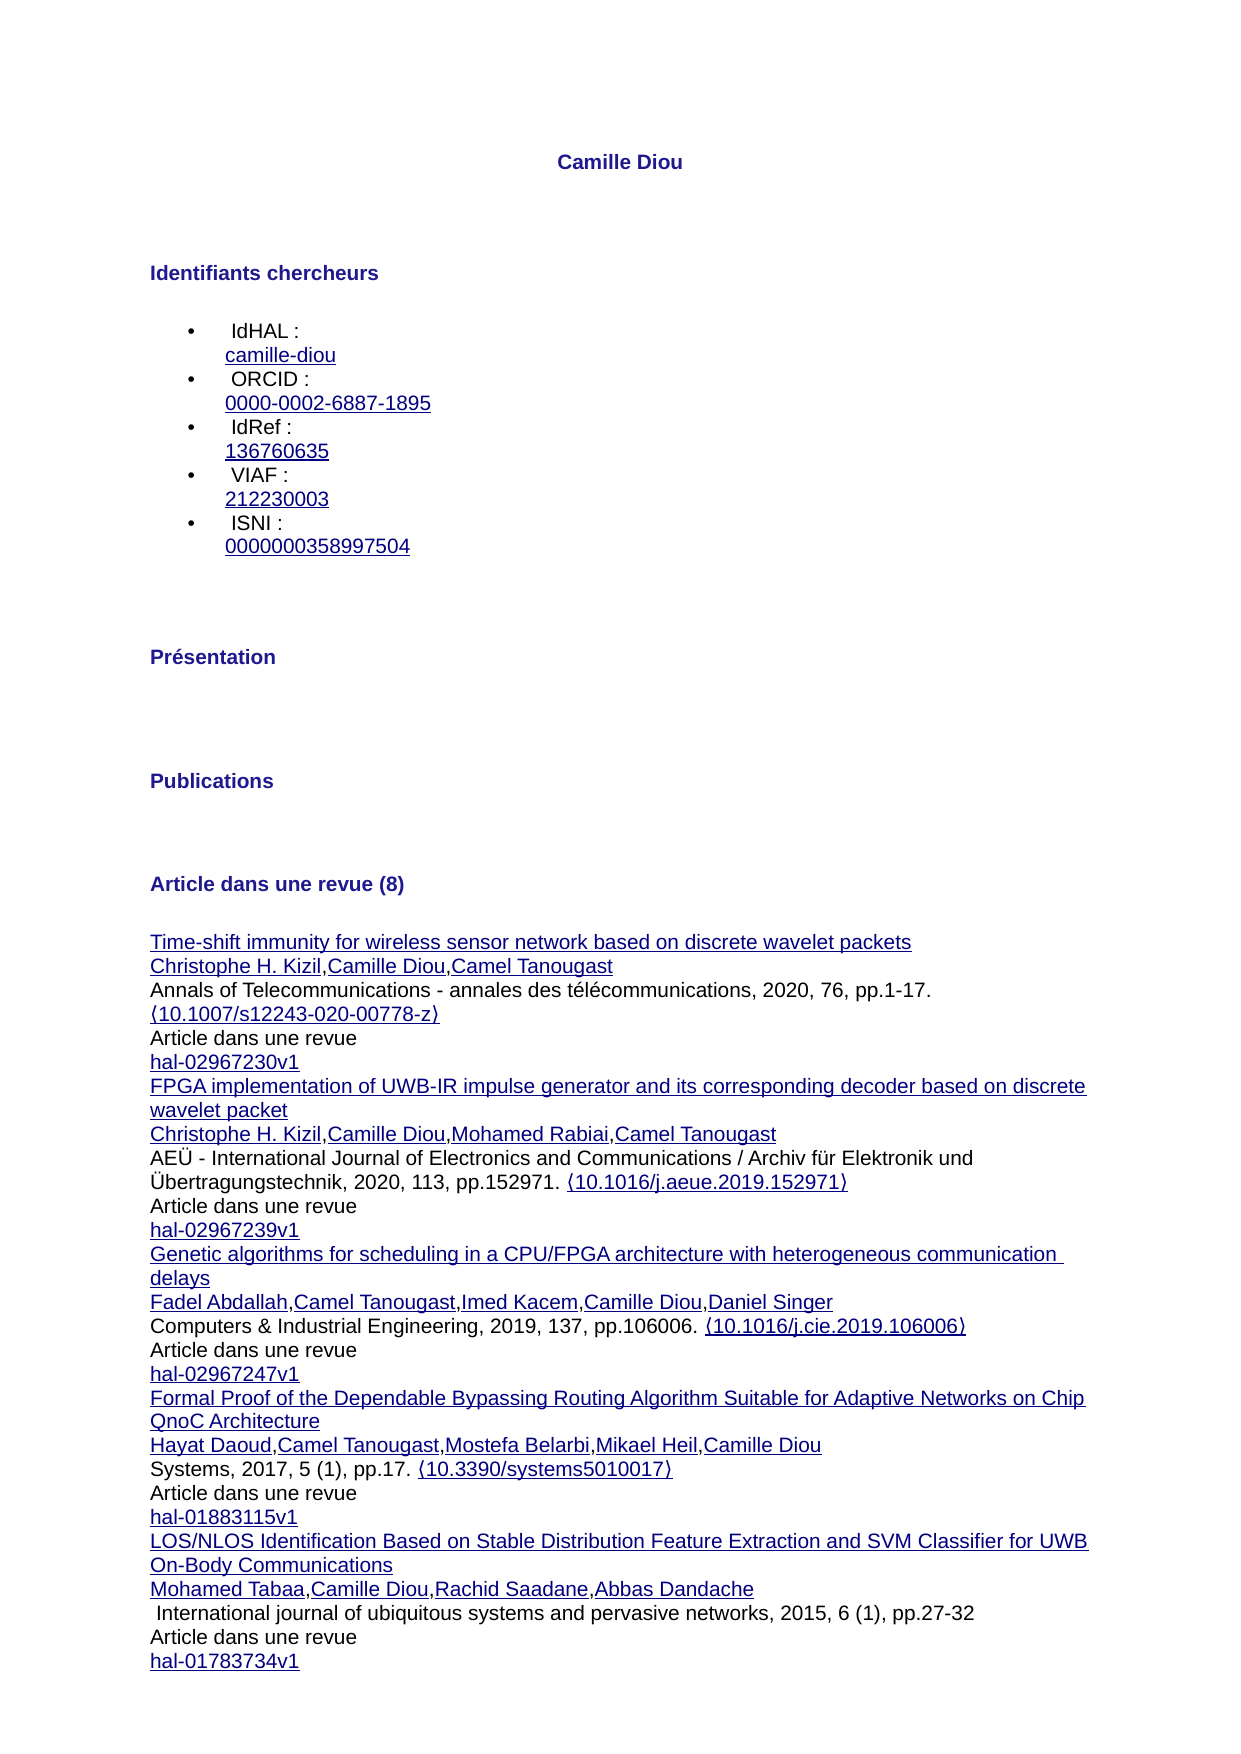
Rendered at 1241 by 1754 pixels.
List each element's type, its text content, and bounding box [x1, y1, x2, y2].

table_cell FPGA implementation of UWB-IR impulse generator and its corresponding decoder based on discrete wavelet packet Christophe H. Kizil,Camille Diou,Mohamed Rabiai,Camel Tanougast AEÜ - International Journal of Electronics and Communications / Archiv für Elektronik und Übertragungstechnik, 2020, 113, pp.152971. ⟨10.1016/j.aeue.2019.152971⟩ Article dans une revue hal-02967239v1 [150, 1074, 1090, 1242]
table_header Time-shift immunity for wireless sensor network based on discrete wavelet packets Christophe H. Kizil,Camille Diou,Camel Tanougast Annals of Telecommunications - annales des télécommunications, 2020, 76, pp.1-17. ⟨10.1007/s12243-020-00778-z⟩ Article dans une revue hal-02967230v1 [150, 930, 1090, 1074]
list IdHAL : [187, 319, 1090, 343]
subtitle Camille Diou [150, 150, 1090, 174]
subtitle Présentation [150, 645, 1090, 669]
table_cell LOS/NLOS Identification Based on Stable Distribution Feature Extraction and SVM Classifier for UWB On-Body Communications Mohamed Tabaa,Camille Diou,Rachid Saadane,Abbas Dandache International journal of ubiquitous systems and pervasive networks, 2015, 6 (1), pp.27-32 Article dans une revue hal-01783734v1 [150, 1529, 1090, 1673]
list camille-diou [187, 343, 1090, 367]
table_cell Formal Proof of the Dependable Bypassing Routing Algorithm Suitable for Adaptive Networks on Chip QnoC Architecture Hayat Daoud,Camel Tanougast,Mostefa Belarbi,Mikael Heil,Camille Diou Systems, 2017, 5 (1), pp.17. ⟨10.3390/systems5010017⟩ Article dans une revue hal-01883115v1 [150, 1385, 1090, 1529]
list 0000000358997504 [187, 534, 1090, 558]
subtitle Article dans une revue (8) [150, 872, 1090, 896]
list ORCID : [187, 367, 1090, 391]
list VIAF : [187, 462, 1090, 486]
subtitle Identifiants chercheurs [150, 260, 1090, 284]
table_cell Genetic algorithms for scheduling in a CPU/FPGA architecture with heterogeneous communication delays Fadel Abdallah,Camel Tanougast,Imed Kacem,Camille Diou,Daniel Singer Computers & Industrial Engineering, 2019, 137, pp.106006. ⟨10.1016/j.cie.2019.106006⟩ Article dans une revue hal-02967247v1 [150, 1242, 1090, 1385]
subtitle Publications [150, 769, 1090, 793]
list ISNI : [187, 510, 1090, 534]
list 136760635 [187, 438, 1090, 462]
list IdRef : [187, 414, 1090, 438]
list 0000-0002-6887-1895 [187, 391, 1090, 414]
list 212230003 [187, 486, 1090, 510]
